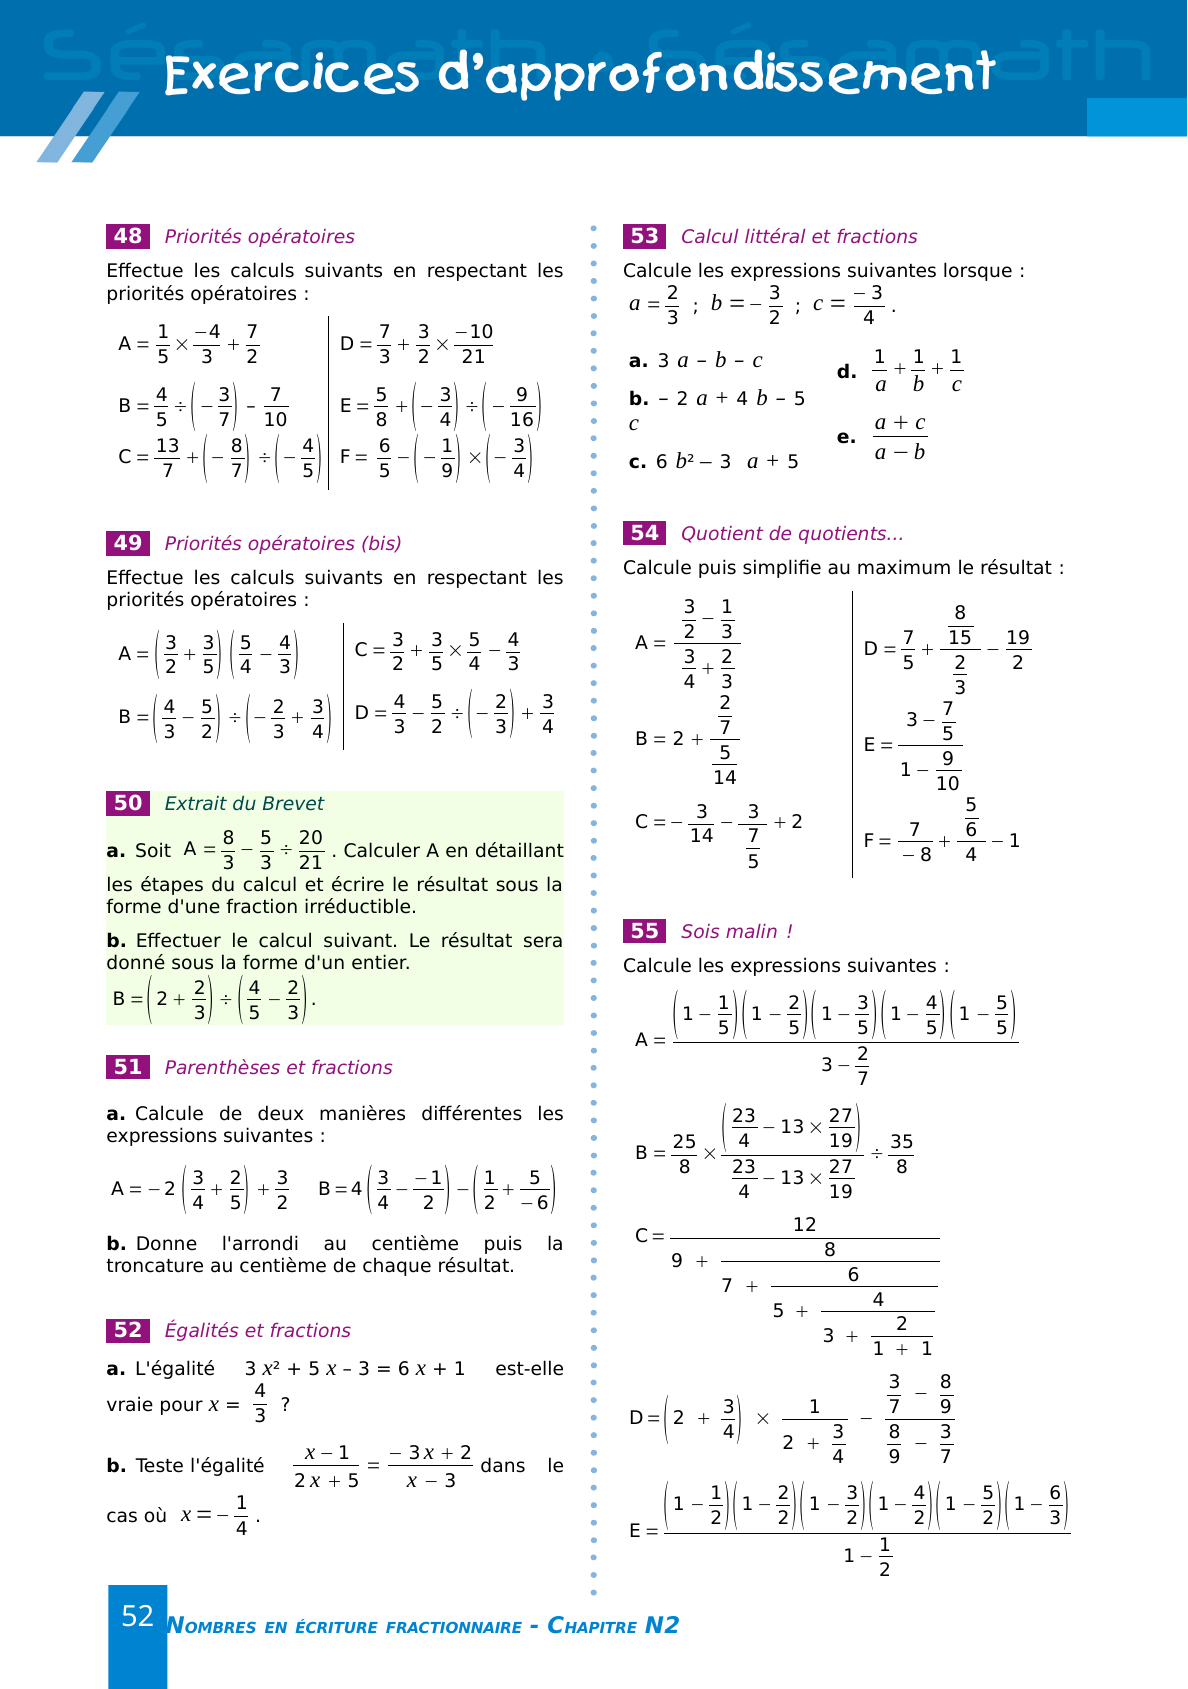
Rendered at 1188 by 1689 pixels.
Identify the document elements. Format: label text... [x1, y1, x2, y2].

table_header [294, 1159, 564, 1222]
table_header [344, 623, 564, 750]
list Extrait du Brevet [150, 791, 564, 816]
list Donne l'arrondi au centième puis la troncature au centième de chaque résultat. [106, 1233, 564, 1277]
list Calcule les expressions suivantes : [623, 955, 1081, 977]
list L'égalité 3 x² + 5 x – 3 = 6 x + 1 est-elle vraie pour x = ? [106, 1355, 564, 1427]
table_header [106, 623, 342, 750]
table_header [831, 341, 1081, 479]
table_header [623, 591, 852, 878]
list Calcule de deux manières différentes les expressions suivantes : [106, 1103, 564, 1147]
list Priorités opératoires [150, 224, 564, 249]
list Priorités opératoires (bis) [150, 531, 564, 556]
table_header [106, 316, 328, 490]
table_header [329, 316, 564, 490]
list Effectue les calculs suivants en respectant les priorités opératoires : [106, 260, 564, 304]
table_header [853, 591, 1081, 878]
list Quotient de quotients... [666, 521, 1081, 545]
list Effectue les calculs suivants en respectant les priorités opératoires : [106, 567, 564, 611]
list Teste l'égalité dans le cas où . [106, 1439, 564, 1539]
picture [0, 0, 1187, 163]
list Effectuer le calcul suivant. Le résultat sera donné sous la forme d'un entier. [106, 930, 564, 1025]
list Sois malin ! [666, 919, 1081, 943]
list Calcul littéral et fractions [666, 224, 1081, 249]
table_header 3 a – b – c – 2 a + 4 b – 5 c 6 b² – 3 a + 5 [623, 341, 831, 479]
list Calcule puis simplifie au maximum le résultat : [623, 557, 1081, 579]
list Parenthèses et fractions [150, 1055, 564, 1079]
list Égalités et fractions [150, 1319, 564, 1343]
table_header [87, 1159, 294, 1222]
list Soit . Calculer A en détaillant les étapes du calcul et écrire le résultat sous la forme d'une fraction irréductible. [106, 827, 564, 918]
list Calcule les expressions suivantes lorsque : ; ; . [623, 260, 1081, 329]
